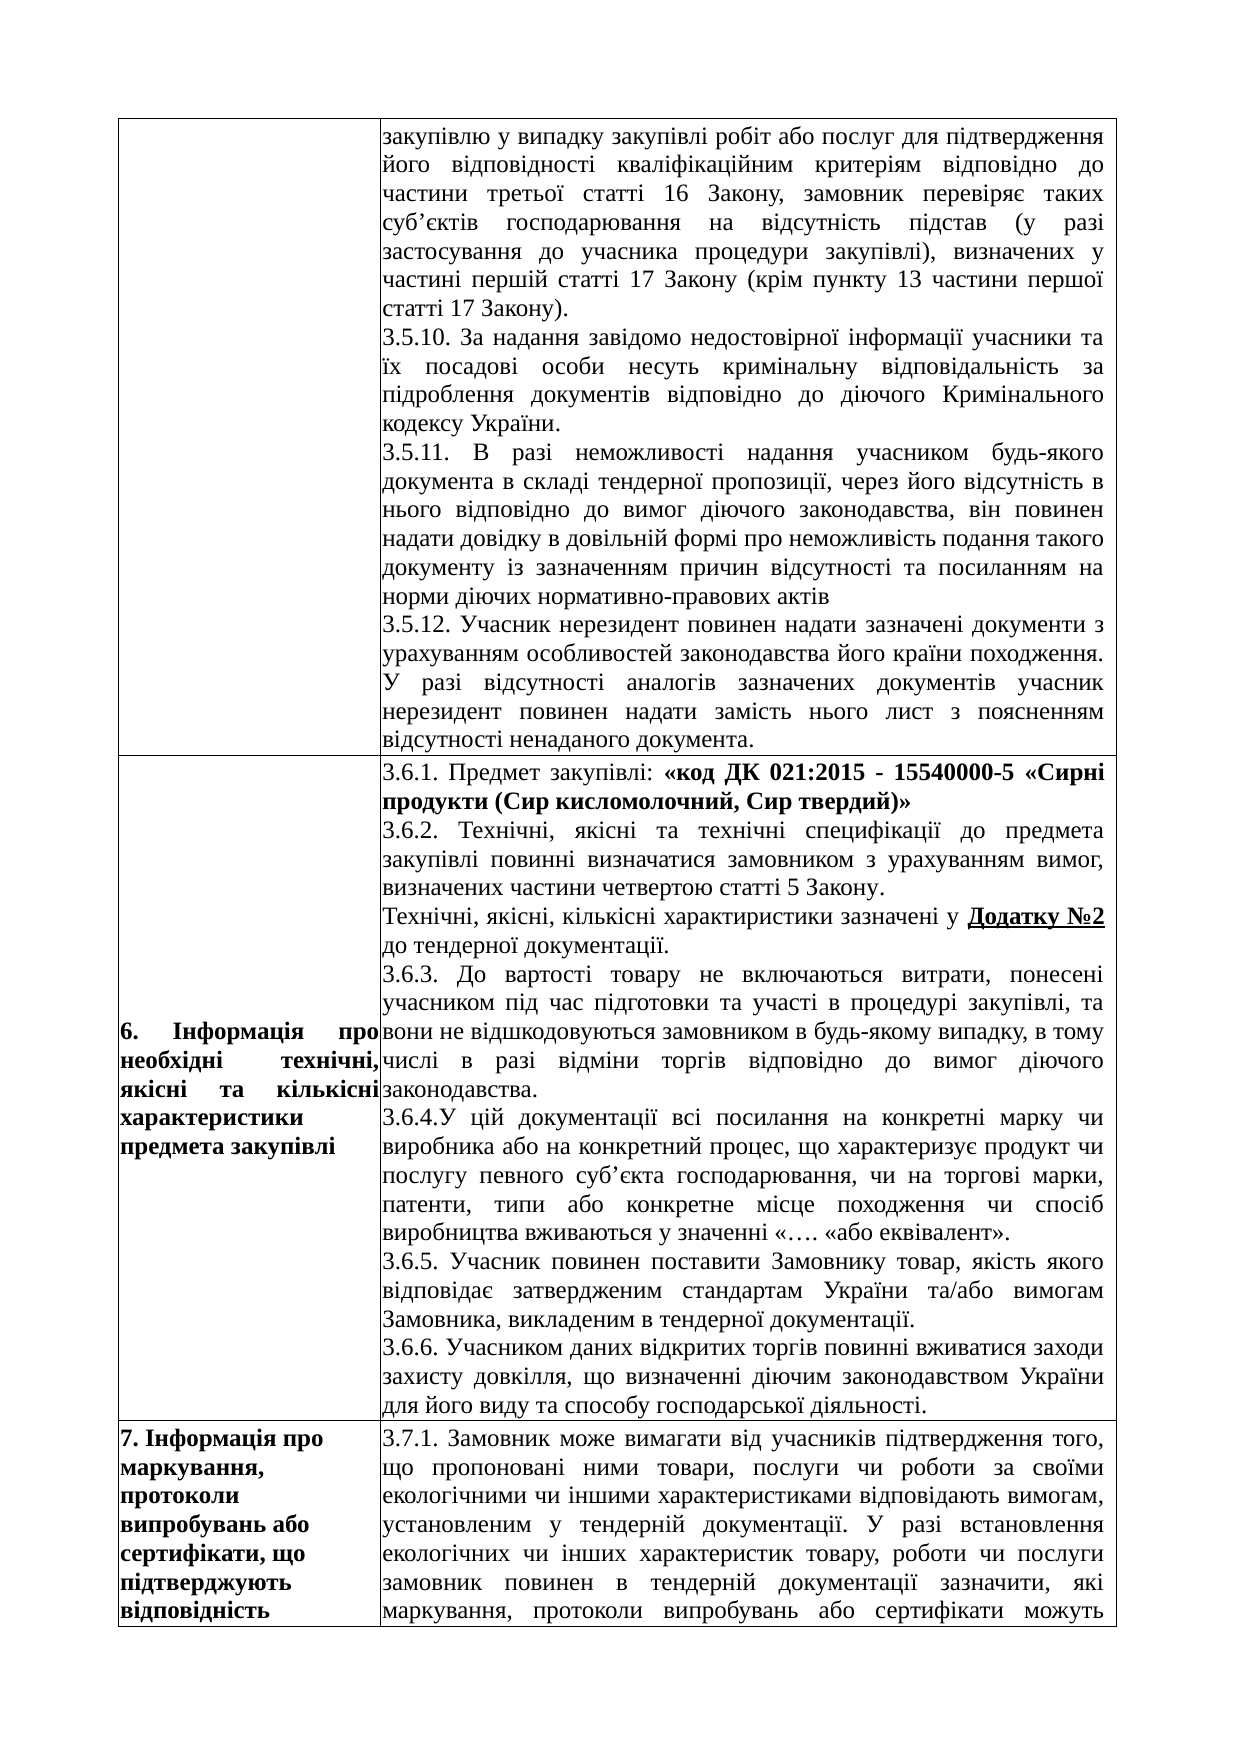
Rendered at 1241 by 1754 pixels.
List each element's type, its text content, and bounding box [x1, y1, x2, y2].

table_cell 3.6.1. Предмет закупівлі: «код ДК 021:2015 - 15540000-5 «Сирні продукти (Сир кисломолочний, Сир твердий)» 3.6.2. Технічні, якісні та технічні специфікації до предмета закупівлі повинні визначатися замовником з урахуванням вимог, визначених частини четвертою статті 5 Закону. Технічні, якісні, кількісні характиристики зазначені у Додатку №2 до тендерної документації. 3.6.3. До вартості товару не включаються витрати, понесені учасником під час підготовки та участі в процедурі закупівлі, та вони не відшкодовуються замовником в будь-якому випадку, в тому числі в разі відміни торгів відповідно до вимог діючого законодавства. 3.6.4.У цій документації всі посилання на конкретні марку чи виробника або на конкретний процес, що характеризує продукт чи послугу певного суб’єкта господарювання, чи на торгові марки, патенти, типи або конкретне місце походження чи спосіб виробництва вживаються у значенні «…. «або еквівалент». 3.6.5. Учасник повинен поставити Замовнику товар, якість якого відповідає затвердженим стандартам України та/або вимогам Замовника, викладеним в тендерної документації. 3.6.6. Учасником даних відкритих торгів повинні вживатися заходи захисту довкілля, що визначенні діючим законодавством України для його виду та способу господарської діяльності. [381, 756, 1116, 1420]
table_cell 3.7.1. Замовник може вимагати від учасників підтвердження того, що пропоновані ними товари, послуги чи роботи за своїми екологічними чи іншими характеристиками відповідають вимогам, установленим у тендерній документації. У разі встановлення екологічних чи інших характеристик товару, роботи чи послуги замовник повинен в тендерній документації зазначити, які маркування, протоколи випробувань або сертифікати можуть [381, 1421, 1116, 1626]
table_cell [119, 119, 380, 755]
table_cell 7. Інформація про маркування, протоколи випробувань або сертифікати, що підтверджують відповідність [119, 1421, 380, 1626]
table_cell 6. Інформація про необхідні технічні, якісні та кількісні характеристики предмета закупівлі [119, 756, 380, 1420]
table_cell закупівлю у випадку закупівлі робіт або послуг для підтвердження його відповідності кваліфікаційним критеріям відповідно до частини третьої статті 16 Закону, замовник перевіряє таких суб’єктів господарювання на відсутність підстав (у разі застосування до учасника процедури закупівлі), визначених у частині першій статті 17 Закону (крім пункту 13 частини першої статті 17 Закону). 3.5.10. За надання завідомо недостовірної інформації учасники та їх посадові особи несуть кримінальну відповідальність за підроблення документів відповідно до діючого Кримінального кодексу України. 3.5.11. В разі неможливості надання учасником будь-якого документа в складі тендерної пропозиції, через його відсутність в нього відповідно до вимог діючого законодавства, він повинен надати довідку в довільній формі про неможливість подання такого документу із зазначенням причин відсутності та посиланням на норми діючих нормативно-правових актів 3.5.12. Учасник нерезидент повинен надати зазначені документи з урахуванням особливостей законодавства його країни походження. У разі відсутності аналогів зазначених документів учасник нерезидент повинен надати замість нього лист з поясненням відсутності ненаданого документа. [381, 119, 1116, 755]
